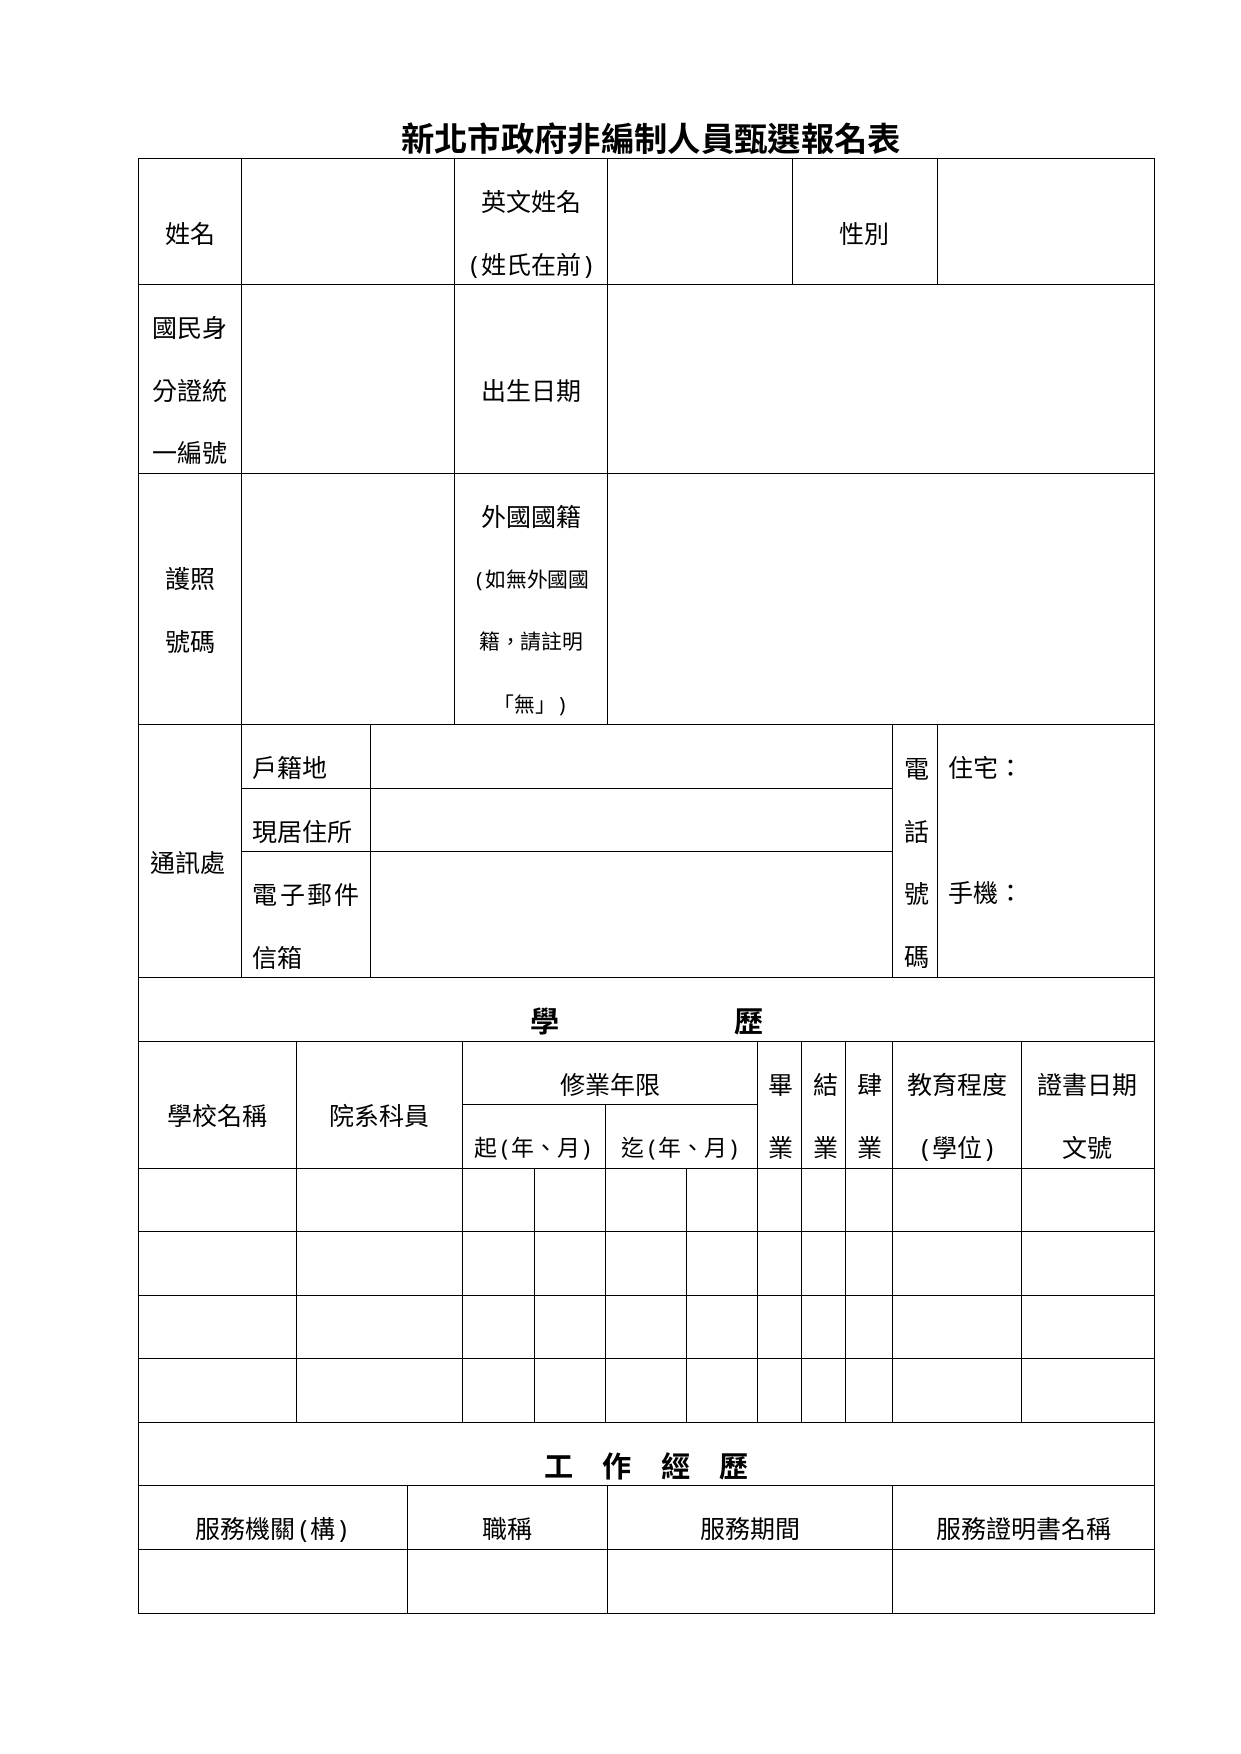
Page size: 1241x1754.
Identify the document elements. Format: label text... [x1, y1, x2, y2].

table_cell [802, 1359, 845, 1422]
table_cell [463, 1359, 534, 1422]
table_header [608, 159, 792, 284]
table_cell [758, 1359, 801, 1422]
table_cell [687, 1359, 757, 1422]
text 新北市政府非編制人員甄選報名表 [150, 96, 1152, 158]
table_cell [846, 1169, 892, 1231]
table_cell 國民身分證統一編號 [139, 285, 241, 473]
table_cell 院系科員 [297, 1042, 462, 1168]
table_cell [606, 1232, 686, 1295]
table_cell 肆業 [846, 1042, 892, 1168]
table_cell [687, 1232, 757, 1295]
table_cell [846, 1359, 892, 1422]
table_cell 住宅： 手機： [938, 725, 1154, 977]
table_cell [1022, 1359, 1154, 1422]
table_cell [535, 1232, 605, 1295]
table_cell [371, 725, 892, 787]
table_cell 護照 號碼 [139, 474, 241, 724]
table_cell 學校名稱 [139, 1042, 296, 1168]
table_cell [1022, 1169, 1154, 1231]
table_cell [608, 285, 1154, 473]
table_cell [893, 1169, 1021, 1231]
table_cell 教育程度(學位) [893, 1042, 1021, 1168]
table_cell 起(年、月) [463, 1105, 605, 1168]
table_cell 服務證明書名稱 [893, 1486, 1154, 1549]
table_cell [893, 1232, 1021, 1295]
table_cell [463, 1296, 534, 1358]
table_cell [687, 1296, 757, 1358]
table_cell [297, 1359, 462, 1422]
table_cell [758, 1169, 801, 1231]
table_cell [535, 1359, 605, 1422]
table_cell [608, 1550, 892, 1612]
table_cell 畢業 [758, 1042, 801, 1168]
table_cell [297, 1169, 462, 1231]
table_cell [371, 852, 892, 977]
table_cell [687, 1169, 757, 1231]
table_cell [463, 1232, 534, 1295]
table_cell [463, 1169, 534, 1231]
table_cell 戶籍地 [242, 725, 370, 787]
table_cell 職稱 [408, 1486, 607, 1549]
table_cell [139, 1359, 296, 1422]
table_cell 電話號碼 [893, 725, 937, 977]
table_cell [606, 1169, 686, 1231]
table_cell [242, 285, 454, 473]
table_cell [1022, 1232, 1154, 1295]
table_cell 服務期間 [608, 1486, 892, 1549]
table_cell 服務機關(構) [139, 1486, 407, 1549]
table_header [242, 159, 454, 284]
table_cell 通訊處 [139, 725, 241, 977]
table_cell 現居住所 [242, 789, 370, 851]
table_cell [893, 1359, 1021, 1422]
table_cell 工 作 經 歷 [139, 1423, 1154, 1485]
table_cell [606, 1359, 686, 1422]
table_cell [535, 1169, 605, 1231]
table_cell [139, 1169, 296, 1231]
table_cell [371, 789, 892, 851]
table_header 姓名 [139, 159, 241, 284]
table_cell [139, 1296, 296, 1358]
table_cell 修業年限 [463, 1042, 757, 1104]
table_cell 迄(年、月) [606, 1105, 757, 1168]
table_cell [846, 1232, 892, 1295]
table_cell [297, 1296, 462, 1358]
table_cell 學 歷 [139, 978, 1154, 1041]
table_cell [802, 1296, 845, 1358]
table_cell [535, 1296, 605, 1358]
table_cell [139, 1550, 407, 1612]
table_cell 出生日期 [455, 285, 607, 473]
table_cell [408, 1550, 607, 1612]
table_cell [606, 1296, 686, 1358]
table_header 性別 [793, 159, 937, 284]
table_cell [139, 1232, 296, 1295]
table_cell [242, 474, 454, 724]
table_header 英文姓名 (姓氏在前) [455, 159, 607, 284]
table_cell 電子郵件信箱 [242, 852, 370, 977]
table_cell [758, 1232, 801, 1295]
table_cell [297, 1232, 462, 1295]
table_cell 外國國籍(如無外國國籍，請註明「無」) [455, 474, 607, 724]
table_cell [1022, 1296, 1154, 1358]
table_cell [758, 1296, 801, 1358]
table_cell 證書日期文號 [1022, 1042, 1154, 1168]
table_cell 結 業 [802, 1042, 845, 1168]
table_cell [893, 1550, 1154, 1612]
table_cell [802, 1232, 845, 1295]
table_cell [893, 1296, 1021, 1358]
table_cell [608, 474, 1154, 724]
table_header [938, 159, 1154, 284]
table_cell [846, 1296, 892, 1358]
table_cell [802, 1169, 845, 1231]
